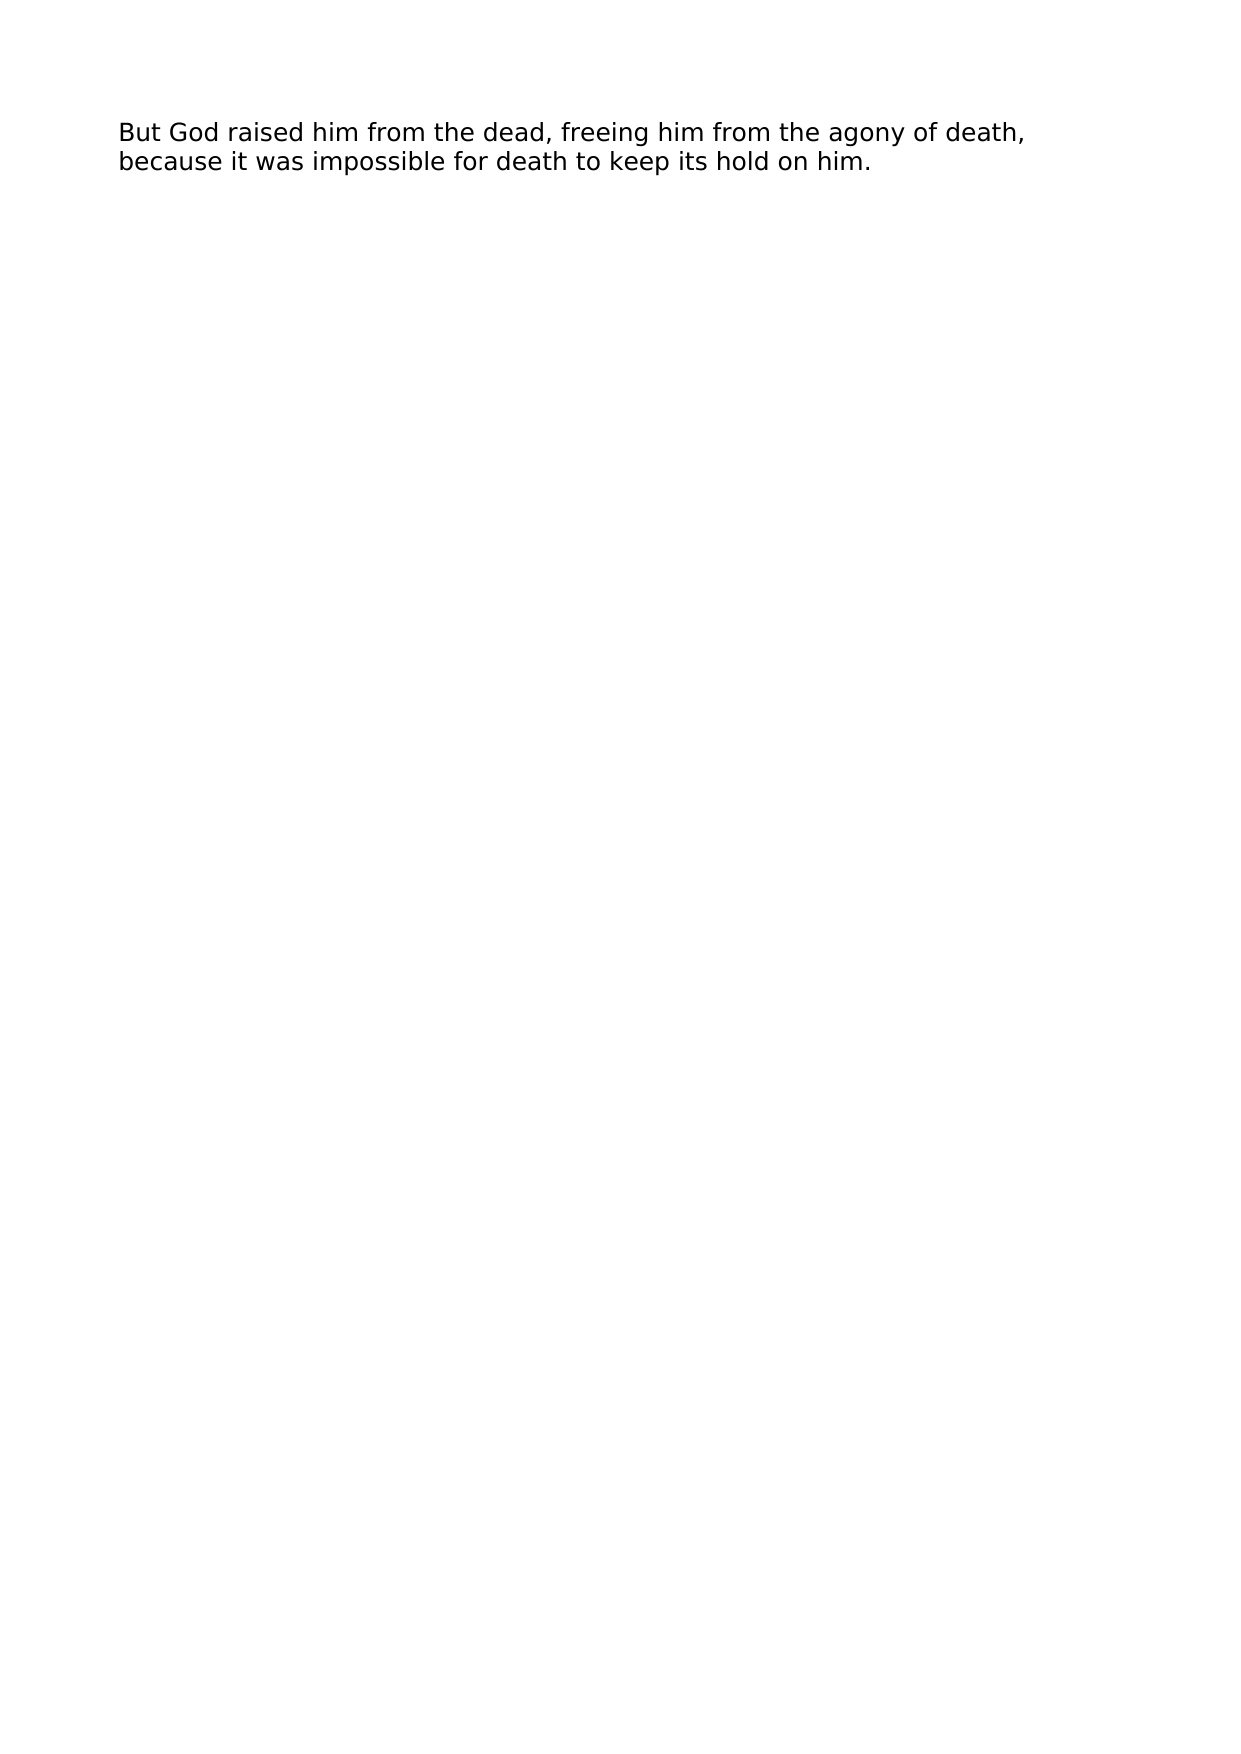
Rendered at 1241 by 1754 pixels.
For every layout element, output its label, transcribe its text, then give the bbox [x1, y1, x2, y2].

text But God raised him from the dead, freeing him from the agony of death, because it was impossible for death to keep its hold on him. [118, 118, 1122, 176]
